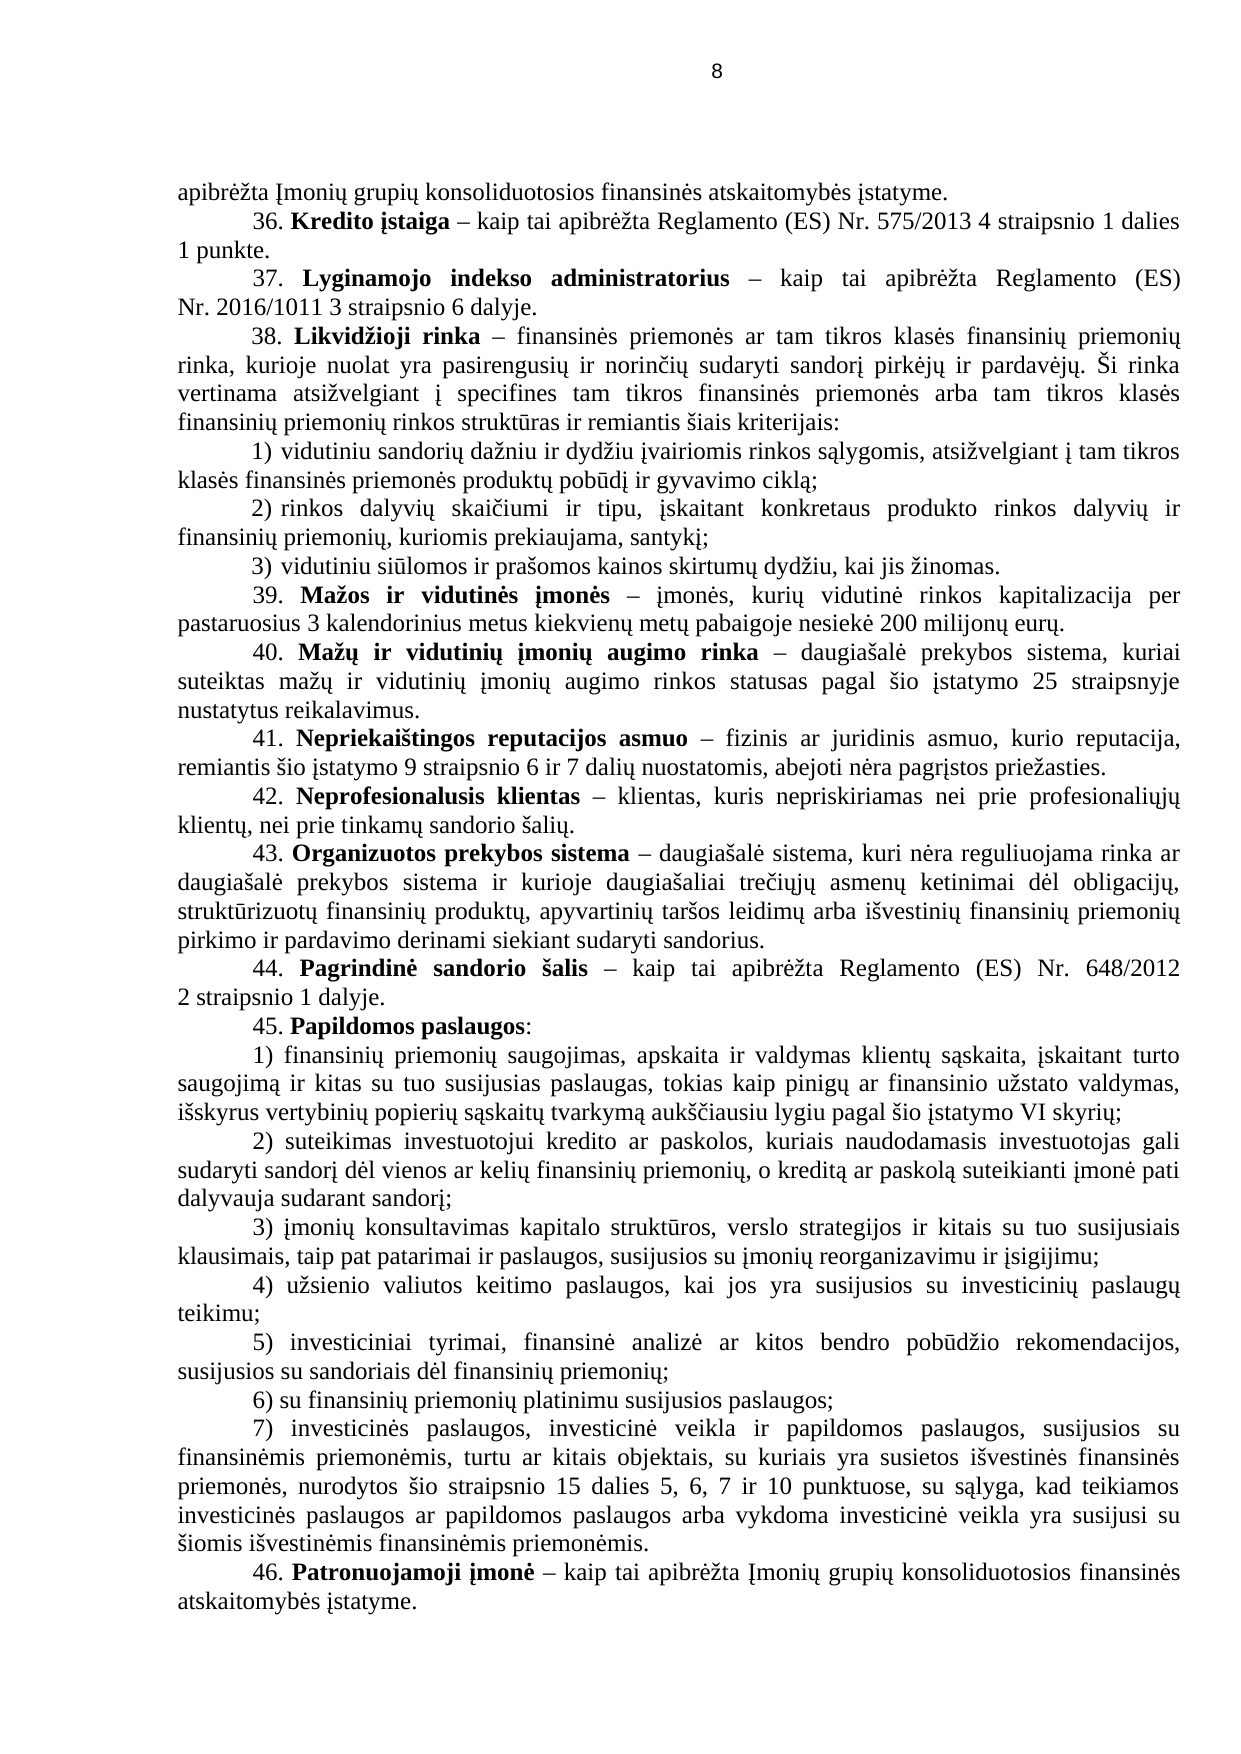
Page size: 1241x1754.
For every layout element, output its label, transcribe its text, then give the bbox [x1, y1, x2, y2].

text 46. Patronuojamoji įmonė – kaip tai apibrėžta Įmonių grupių konsoliduotosios finansinės atskaitomybės įstatyme. [177, 1557, 1181, 1615]
text 2) suteikimas investuotojui kredito ar paskolos, kuriais naudodamasis investuotojas gali sudaryti sandorį dėl vienos ar kelių finansinių priemonių, o kreditą ar paskolą suteikianti įmonė pati dalyvauja sudarant sandorį; [177, 1126, 1181, 1212]
text 44. Pagrindinė sandorio šalis – kaip tai apibrėžta Reglamento (ES) Nr. 648/2012 2 straipsnio 1 dalyje. [177, 953, 1181, 1011]
text 4) užsienio valiutos keitimo paslaugos, kai jos yra susijusios su investicinių paslaugų teikimu; [177, 1270, 1181, 1327]
text 36. Kredito įstaiga – kaip tai apibrėžta Reglamento (ES) Nr. 575/2013 4 straipsnio 1 dalies 1 punkte. [177, 206, 1181, 263]
text 37. Lyginamojo indekso administratorius – kaip tai apibrėžta Reglamento (ES) Nr. 2016/1011 3 straipsnio 6 dalyje. [177, 263, 1181, 321]
text 3) vidutiniu siūlomos ir prašomos kainos skirtumų dydžiu, kai jis žinomas. [177, 551, 1181, 580]
text 43. Organizuotos prekybos sistema – daugiašalė sistema, kuri nėra reguliuojama rinka ar daugiašalė prekybos sistema ir kurioje daugiašaliai trečiųjų asmenų ketinimai dėl obligacijų, struktūrizuotų finansinių produktų, apyvartinių taršos leidimų arba išvestinių finansinių priemonių pirkimo ir pardavimo derinami siekiant sudaryti sandorius. [177, 838, 1181, 953]
text 1) finansinių priemonių saugojimas, apskaita ir valdymas klientų sąskaita, įskaitant turto saugojimą ir kitas su tuo susijusias paslaugas, tokias kaip pinigų ar finansinio užstato valdymas, išskyrus vertybinių popierių sąskaitų tvarkymą aukščiausiu lygiu pagal šio įstatymo VI skyrių; [177, 1040, 1181, 1126]
text apibrėžta Įmonių grupių konsoliduotosios finansinės atskaitomybės įstatyme. [177, 177, 1181, 206]
text 41. Nepriekaištingos reputacijos asmuo – fizinis ar juridinis asmuo, kurio reputacija, remiantis šio įstatymo 9 straipsnio 6 ir 7 dalių nuostatomis, abejoti nėra pagrįstos priežasties. [177, 723, 1181, 781]
text 38. Likvidžioji rinka – finansinės priemonės ar tam tikros klasės finansinių priemonių rinka, kurioje nuolat yra pasirengusių ir norinčių sudaryti sandorį pirkėjų ir pardavėjų. Ši rinka vertinama atsižvelgiant į specifines tam tikros finansinės priemonės arba tam tikros klasės finansinių priemonių rinkos struktūras ir remiantis šiais kriterijais: [177, 321, 1181, 436]
text 45. Papildomos paslaugos: [177, 1011, 1181, 1040]
text 39. Mažos ir vidutinės įmonės – įmonės, kurių vidutinė rinkos kapitalizacija per pastaruosius 3 kalendorinius metus kiekvienų metų pabaigoje nesiekė 200 milijonų eurų. [177, 580, 1181, 637]
text 40. Mažų ir vidutinių įmonių augimo rinka – daugiašalė prekybos sistema, kuriai suteiktas mažų ir vidutinių įmonių augimo rinkos statusas pagal šio įstatymo 25 straipsnyje nustatytus reikalavimus. [177, 637, 1181, 723]
text 3) įmonių konsultavimas kapitalo struktūros, verslo strategijos ir kitais su tuo susijusiais klausimais, taip pat patarimai ir paslaugos, susijusios su įmonių reorganizavimu ir įsigijimu; [177, 1212, 1181, 1270]
text 1) vidutiniu sandorių dažniu ir dydžiu įvairiomis rinkos sąlygomis, atsižvelgiant į tam tikros klasės finansinės priemonės produktų pobūdį ir gyvavimo ciklą; [177, 436, 1181, 493]
text 42. Neprofesionalusis klientas – klientas, kuris nepriskiriamas nei prie profesionaliųjų klientų, nei prie tinkamų sandorio šalių. [177, 781, 1181, 838]
text 6) su finansinių priemonių platinimu susijusios paslaugos; [177, 1385, 1181, 1413]
text 5) investiciniai tyrimai, finansinė analizė ar kitos bendro pobūdžio rekomendacijos, susijusios su sandoriais dėl finansinių priemonių; [177, 1327, 1181, 1385]
text 2) rinkos dalyvių skaičiumi ir tipu, įskaitant konkretaus produkto rinkos dalyvių ir finansinių priemonių, kuriomis prekiaujama, santykį; [177, 493, 1181, 551]
text 7) investicinės paslaugos, investicinė veikla ir papildomos paslaugos, susijusios su finansinėmis priemonėmis, turtu ar kitais objektais, su kuriais yra susietos išvestinės finansinės priemonės, nurodytos šio straipsnio 15 dalies 5, 6, 7 ir 10 punktuose, su sąlyga, kad teikiamos investicinės paslaugos ar papildomos paslaugos arba vykdoma investicinė veikla yra susijusi su šiomis išvestinėmis finansinėmis priemonėmis. [177, 1413, 1181, 1557]
